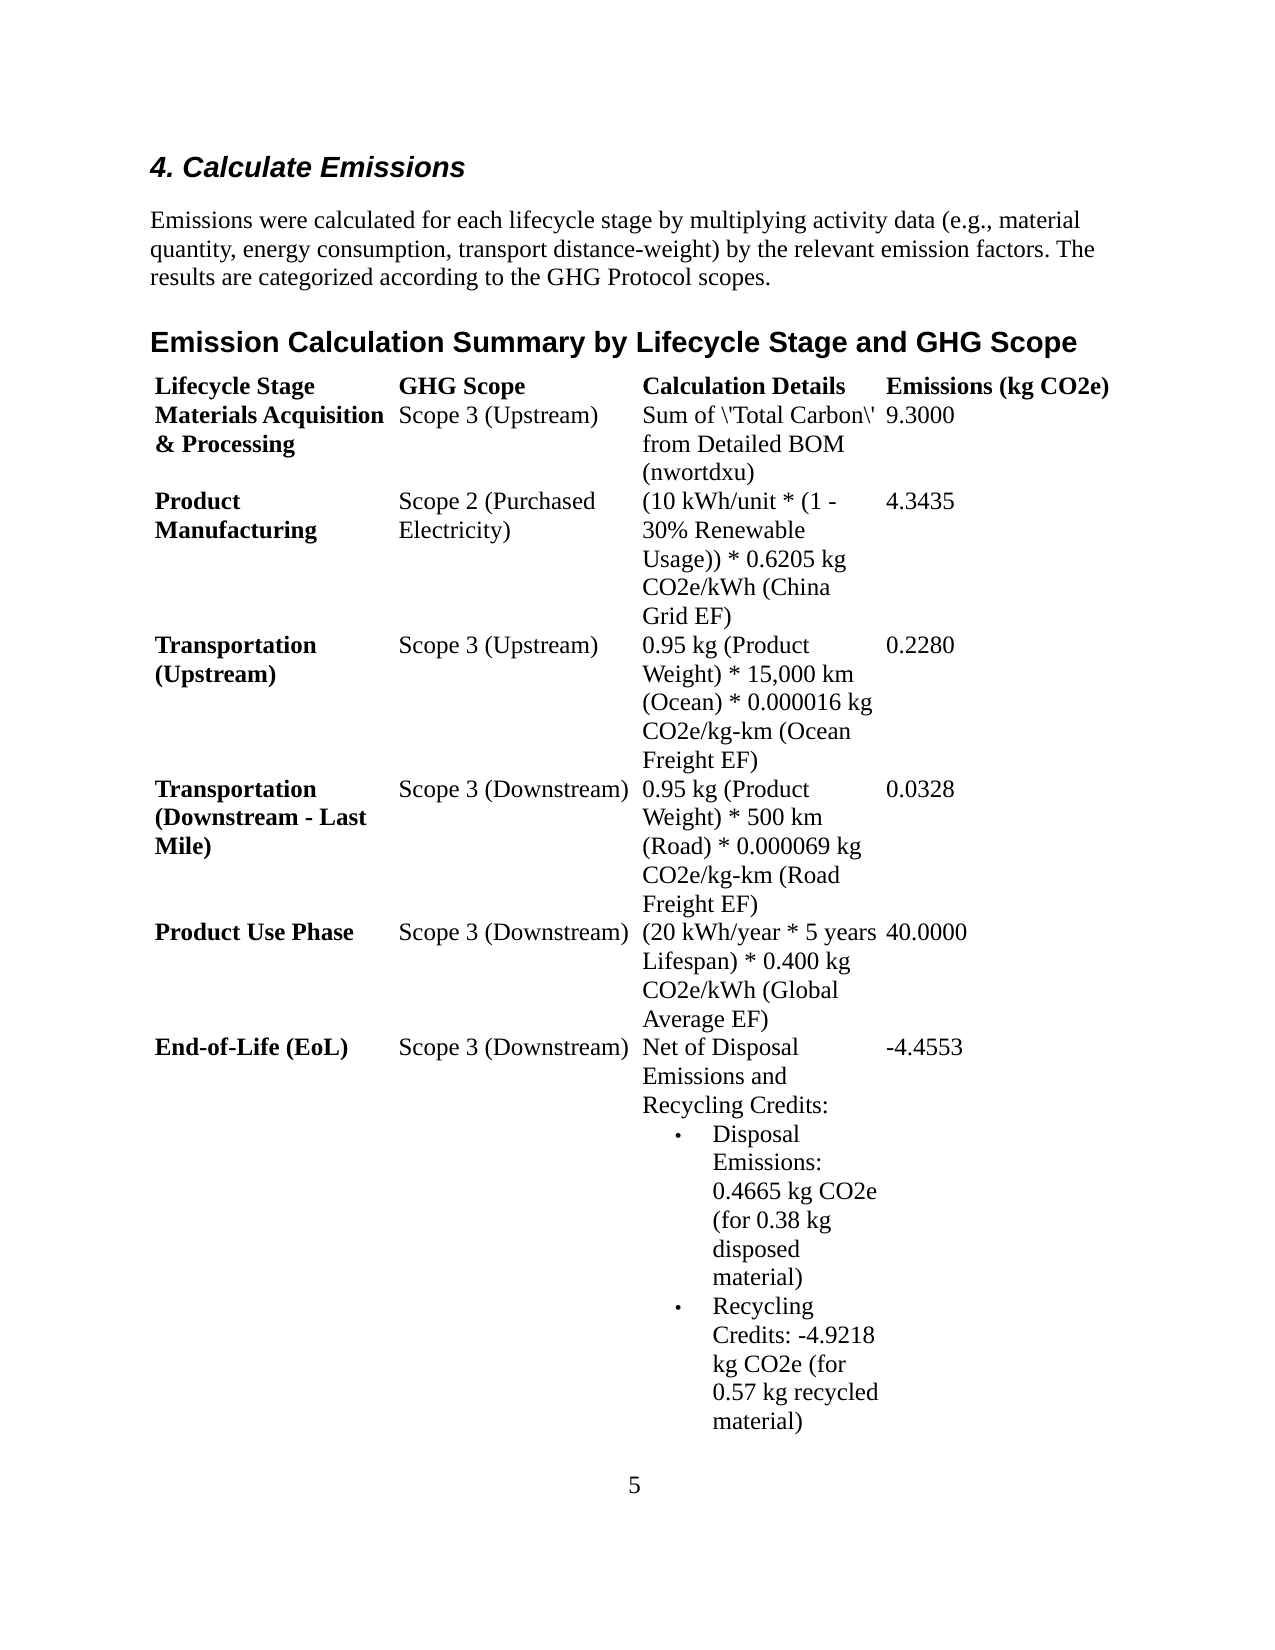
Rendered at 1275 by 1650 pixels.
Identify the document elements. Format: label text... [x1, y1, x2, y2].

table_cell -4.4553 [881, 1033, 1125, 1435]
table_cell End-of-Life (EoL) [150, 1033, 394, 1435]
table_cell (10 kWh/unit * (1 - 30% Renewable Usage)) * 0.6205 kg CO2e/kWh (China Grid EF) [638, 486, 881, 630]
table_cell Scope 2 (Purchased Electricity) [394, 486, 637, 630]
table_cell Scope 3 (Downstream) [394, 1033, 637, 1435]
table_cell 0.0328 [881, 774, 1125, 917]
table_cell Scope 3 (Upstream) [394, 630, 637, 774]
table_header GHG Scope [394, 371, 637, 400]
table_cell Scope 3 (Upstream) [394, 400, 637, 486]
table_cell 0.95 kg (Product Weight) * 500 km (Road) * 0.000069 kg CO2e/kg-km (Road Freight EF) [638, 774, 881, 917]
table_header Lifecycle Stage [150, 371, 394, 400]
table_cell Transportation (Downstream - Last Mile) [150, 774, 394, 917]
table_cell Product Manufacturing [150, 486, 394, 630]
subtitle Emission Calculation Summary by Lifecycle Stage and GHG Scope [150, 325, 1125, 359]
table_cell Scope 3 (Downstream) [394, 918, 637, 1032]
table_cell Product Use Phase [150, 918, 394, 1032]
table_cell (20 kWh/year * 5 years Lifespan) * 0.400 kg CO2e/kWh (Global Average EF) [638, 918, 881, 1032]
table_header Calculation Details [638, 371, 881, 400]
table_cell Transportation (Upstream) [150, 630, 394, 774]
table_cell 9.3000 [881, 400, 1125, 486]
table_cell 4.3435 [881, 486, 1125, 630]
table_cell Scope 3 (Downstream) [394, 774, 637, 917]
table_cell 0.2280 [881, 630, 1125, 774]
table_cell 0.95 kg (Product Weight) * 15,000 km (Ocean) * 0.000016 kg CO2e/kg-km (Ocean Freight EF) [638, 630, 881, 774]
table_header Emissions (kg CO2e) [881, 371, 1125, 400]
table_cell Sum of \'Total Carbon\' from Detailed BOM (nwortdxu) [638, 400, 881, 486]
table_cell Materials Acquisition & Processing [150, 400, 394, 486]
text Emissions were calculated for each lifecycle stage by multiplying activity data (e.g., material quantity, energy consumption, transport distance-weight) by the relevant emission factors. The results are categorized according to the GHG Protocol scopes. [150, 205, 1125, 291]
table_cell 40.0000 [881, 918, 1125, 1032]
table_cell Net of Disposal Emissions and Recycling Credits: Disposal Emissions: 0.4665 kg CO2e (for 0.38 kg disposed material) Recycling Credits: -4.9218 kg CO2e (for 0.57 kg recycled material) [638, 1033, 881, 1435]
subtitle 4. Calculate Emissions [150, 150, 1125, 183]
